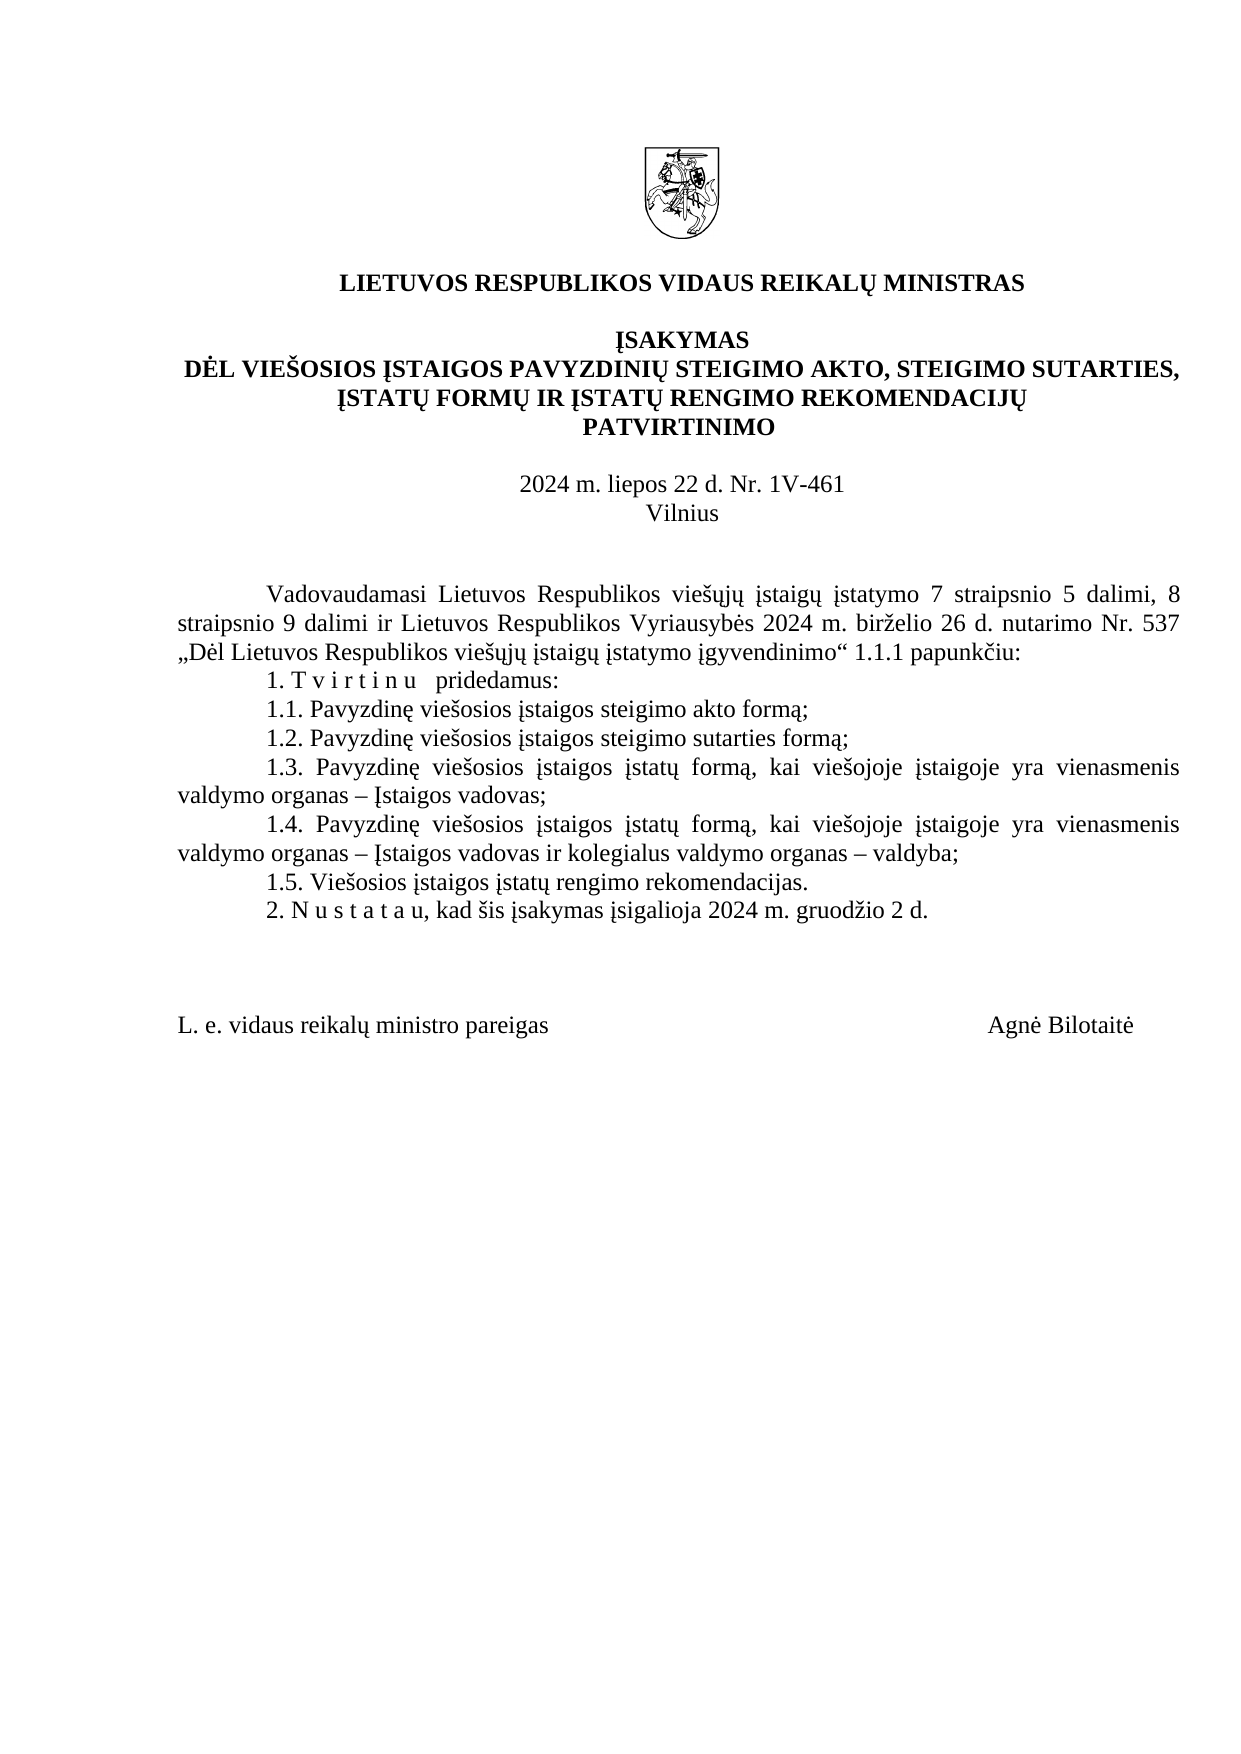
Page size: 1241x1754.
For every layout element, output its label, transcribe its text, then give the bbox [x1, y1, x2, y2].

text Vilnius [177, 498, 1187, 527]
text PATVIRTINIMO [177, 412, 1187, 440]
text Vadovaudamasi Lietuvos Respublikos viešųjų įstaigų įstatymo 7 straipsnio 5 dalimi, 8 straipsnio 9 dalimi ir Lietuvos Respublikos Vyriausybės 2024 m. birželio 26 d. nutarimo Nr. 537 „Dėl Lietuvos Respublikos viešųjų įstaigų įstatymo įgyvendinimo“ 1.1.1 papunkčiu: [177, 579, 1181, 666]
text LIETUVOS RESPUBLIKOS VIDAUS REIKALŲ MINISTRAS [177, 268, 1187, 297]
text 1.5. Viešosios įstaigos įstatų rengimo rekomendacijas. [266, 867, 1181, 896]
text 1. Tvirtinu pridedamus: [177, 666, 1181, 694]
text 1.4. Pavyzdinę viešosios įstaigos įstatų formą, kai viešojoje įstaigoje yra vienasmenis valdymo organas – Įstaigos vadovas ir kolegialus valdymo organas – valdyba; [177, 809, 1181, 867]
text L. e. vidaus reikalų ministro pareigas Agnė Bilotaitė [177, 1011, 1181, 1039]
text DĖL viešosios įstaigos PAVYZDINIŲ steigimo akto, steigimo sutarties, ĮSTATŲ formų ir ĮSTATŲ RENGIMO REKOMENDACIJŲ [177, 354, 1187, 412]
text 2024 m. liepos 22 d. Nr. 1V-461 [177, 469, 1187, 498]
text 2. N u s t a t a u, kad šis įsakymas įsigalioja 2024 m. gruodžio 2 d. [266, 896, 1181, 924]
text 1.1. Pavyzdinę viešosios įstaigos steigimo akto formą; [266, 694, 1181, 723]
text 1.3. Pavyzdinę viešosios įstaigos įstatų formą, kai viešojoje įstaigoje yra vienasmenis valdymo organas – Įstaigos vadovas; [177, 752, 1181, 809]
text ĮSAKYMAS [177, 325, 1187, 354]
text 1.2. Pavyzdinę viešosios įstaigos steigimo sutarties formą; [266, 723, 1181, 752]
